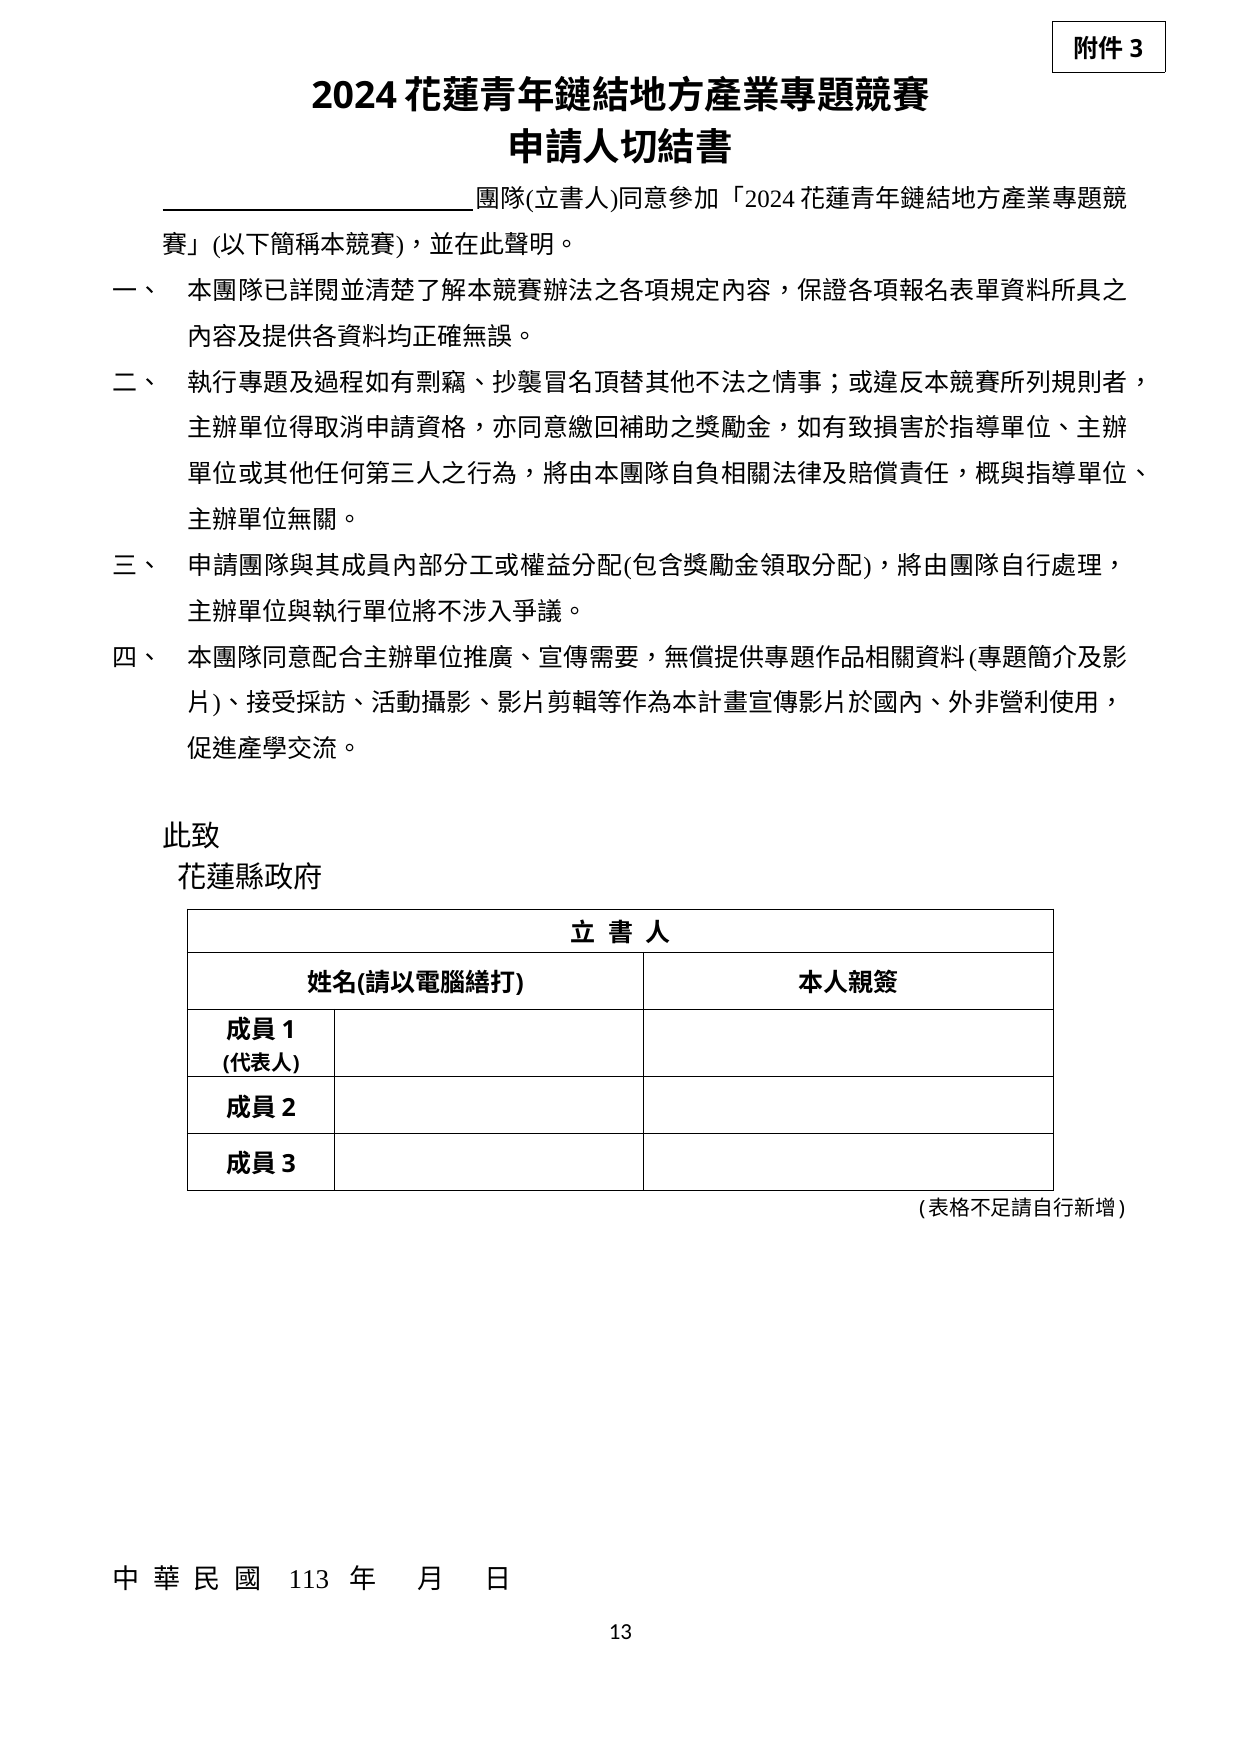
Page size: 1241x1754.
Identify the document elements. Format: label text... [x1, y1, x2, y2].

text 附件3 [1067, 29, 1150, 64]
table_cell 成員3 [188, 1134, 334, 1190]
text [1053, 22, 1165, 72]
table_cell [335, 1077, 643, 1133]
table_cell [644, 1010, 1053, 1076]
list 執行專題及過程如有剽竊、抄襲冒名頂替其他不法之情事；或違反本競賽所列規則者，主辦單位得取消申請資格，亦同意繳回補助之獎勵金，如有致損害於指導單位、主辦單位或其他任何第三人之行為，將由本團隊自負相關法律及賠償責任，概與指導單位、主辦單位無關。 [112, 354, 1128, 538]
text 中 華 民 國 113 年 月 日 [112, 1557, 1128, 1597]
table_cell [335, 1010, 643, 1076]
table_cell 姓名(請以電腦繕打) [188, 953, 643, 1009]
list 申請團隊與其成員內部分工或權益分配(包含獎勵金領取分配)，將由團隊自行處理，主辦單位與執行單位將不涉入爭議。 [112, 538, 1128, 629]
table_cell 成員1 (代表人) [188, 1010, 334, 1076]
text (表格不足請自行新增) [112, 1191, 1128, 1221]
table_cell [644, 1134, 1053, 1190]
table_header 立 書 人 [188, 910, 1053, 952]
table_cell [335, 1134, 643, 1190]
table_cell [644, 1077, 1053, 1133]
text 花蓮縣政府 [162, 854, 1128, 896]
table_cell 成員2 [188, 1077, 334, 1133]
text 2024花蓮青年鏈結地方產業專題競賽 [112, 75, 1128, 117]
table_cell 本人親簽 [644, 953, 1053, 1009]
text 團隊(立書人)同意參加「2024花蓮青年鏈結地方產業專題競賽」(以下簡稱本競賽)，並在此聲明。 [162, 171, 1128, 263]
text 申請人切結書 [112, 117, 1128, 171]
text 此致 [162, 813, 1128, 854]
list 本團隊同意配合主辦單位推廣、宣傳需要，無償提供專題作品相關資料(專題簡介及影片)、接受採訪、活動攝影、影片剪輯等作為本計畫宣傳影片於國內、外非營利使用，促進產學交流。 [112, 629, 1128, 767]
list 本團隊已詳閱並清楚了解本競賽辦法之各項規定內容，保證各項報名表單資料所具之內容及提供各資料均正確無誤。 [112, 263, 1128, 354]
